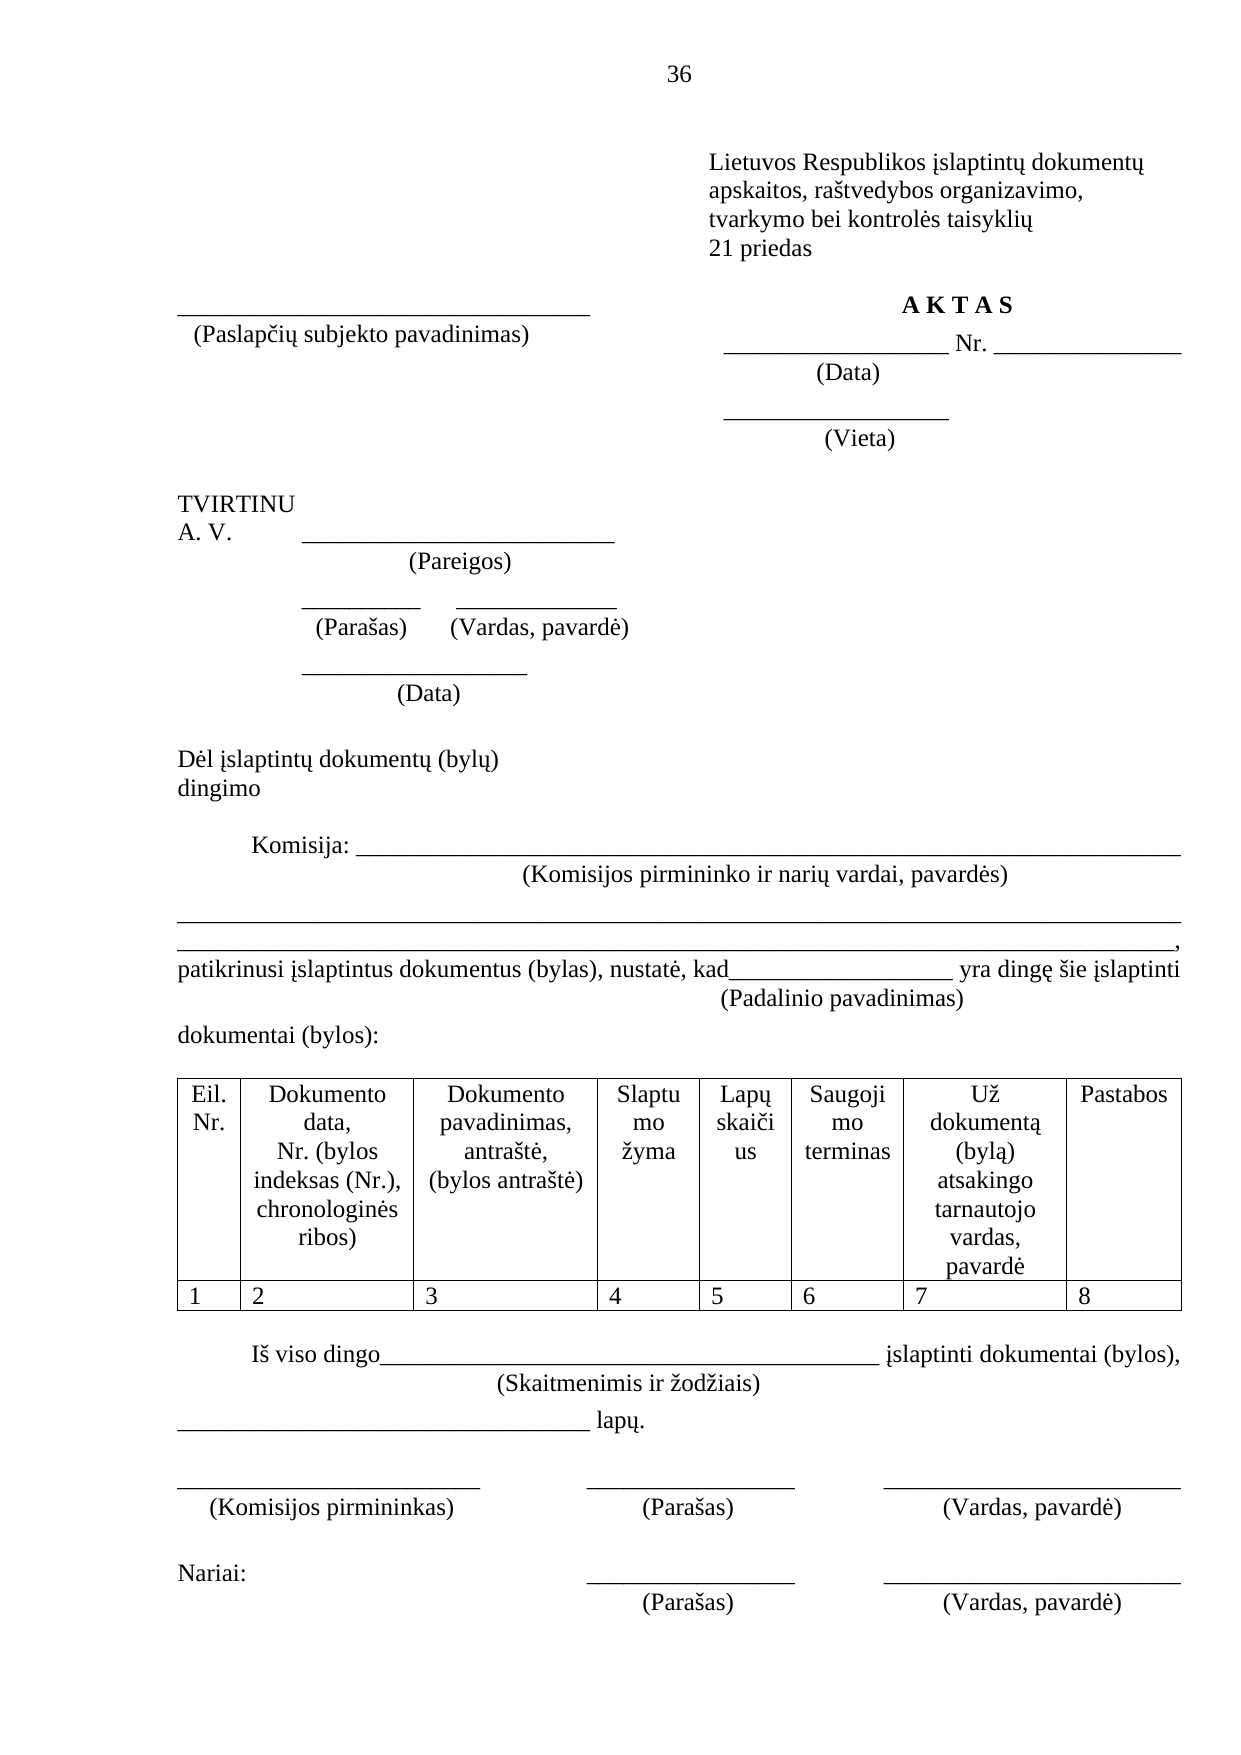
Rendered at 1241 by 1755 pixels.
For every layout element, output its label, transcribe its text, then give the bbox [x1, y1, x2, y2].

text (Data) [177, 357, 1181, 394]
text (Vieta) [177, 423, 1181, 460]
text Lietuvos Respublikos įslaptintų dokumentų [177, 147, 1181, 176]
table_header Pastabos [1067, 1079, 1181, 1280]
table_header Slaptumo žyma [598, 1079, 699, 1280]
text (Komisijos pirmininkas) (Parašas) (Vardas, pavardė) [177, 1492, 1181, 1529]
table_header Dokumento data, Nr. (bylos indeksas (Nr.), chronologinės ribos) [241, 1079, 413, 1280]
text Iš viso dingo įslaptinti dokumentai (bylos), [177, 1339, 1181, 1368]
text dingimo [177, 773, 1181, 802]
table_header Eil. Nr. [178, 1079, 240, 1280]
text dokumentai (bylos): [177, 1020, 1181, 1049]
table_header Lapų skaičius [700, 1079, 791, 1280]
table_cell 3 [414, 1281, 597, 1310]
text Dėl įslaptintų dokumentų (bylų) [177, 744, 1181, 773]
table_cell 4 [598, 1281, 699, 1310]
table_cell 1 [178, 1281, 240, 1310]
text patikrinusi įslaptintus dokumentus (bylas), nustatė, kad yra dingę šie įslaptinti [177, 954, 1181, 983]
text __________________ [177, 649, 1181, 678]
text , [177, 925, 1181, 954]
text apskaitos, raštvedybos organizavimo, [177, 176, 1181, 204]
table_cell 2 [241, 1281, 413, 1310]
text _________________________________ lapų. [177, 1406, 1181, 1434]
table_cell 6 [792, 1281, 903, 1310]
text _________________________________ AKTAS [177, 291, 1181, 319]
text (Padalinio pavadinimas) [177, 983, 1181, 1020]
text (Parašas) (Vardas, pavardė) [177, 1587, 1181, 1624]
table_header Už dokumentą (bylą) atsakingo tarnautojo vardas, pavardė [904, 1079, 1066, 1280]
text TVIRTINU [177, 489, 1181, 517]
text Nariai: [177, 1558, 1181, 1587]
text (Komisijos pirmininko ir narių vardai, pavardės) [177, 859, 1181, 897]
table_cell 8 [1067, 1281, 1181, 1310]
text tvarkymo bei kontrolės taisyklių [177, 204, 1181, 233]
table_header Saugojimo terminas [792, 1079, 903, 1280]
text (Parašas) (Vardas, pavardė) [177, 612, 1181, 649]
text (Skaitmenimis ir žodžiais) [177, 1368, 1181, 1406]
table_cell 7 [904, 1281, 1066, 1310]
text (Pareigos) [177, 546, 1181, 583]
text (Data) [177, 678, 1181, 716]
text A. V. _________________________ [177, 517, 1181, 546]
text __________________ [177, 394, 1181, 423]
table_header Dokumento pavadinimas, antraštė, (bylos antraštė) [414, 1079, 597, 1280]
table_cell 5 [700, 1281, 791, 1310]
text Komisija: [177, 831, 1181, 859]
text (Paslapčių subjekto pavadinimas) __________________ Nr. _______________ [177, 319, 1181, 357]
text 21 priedas [177, 233, 1181, 262]
